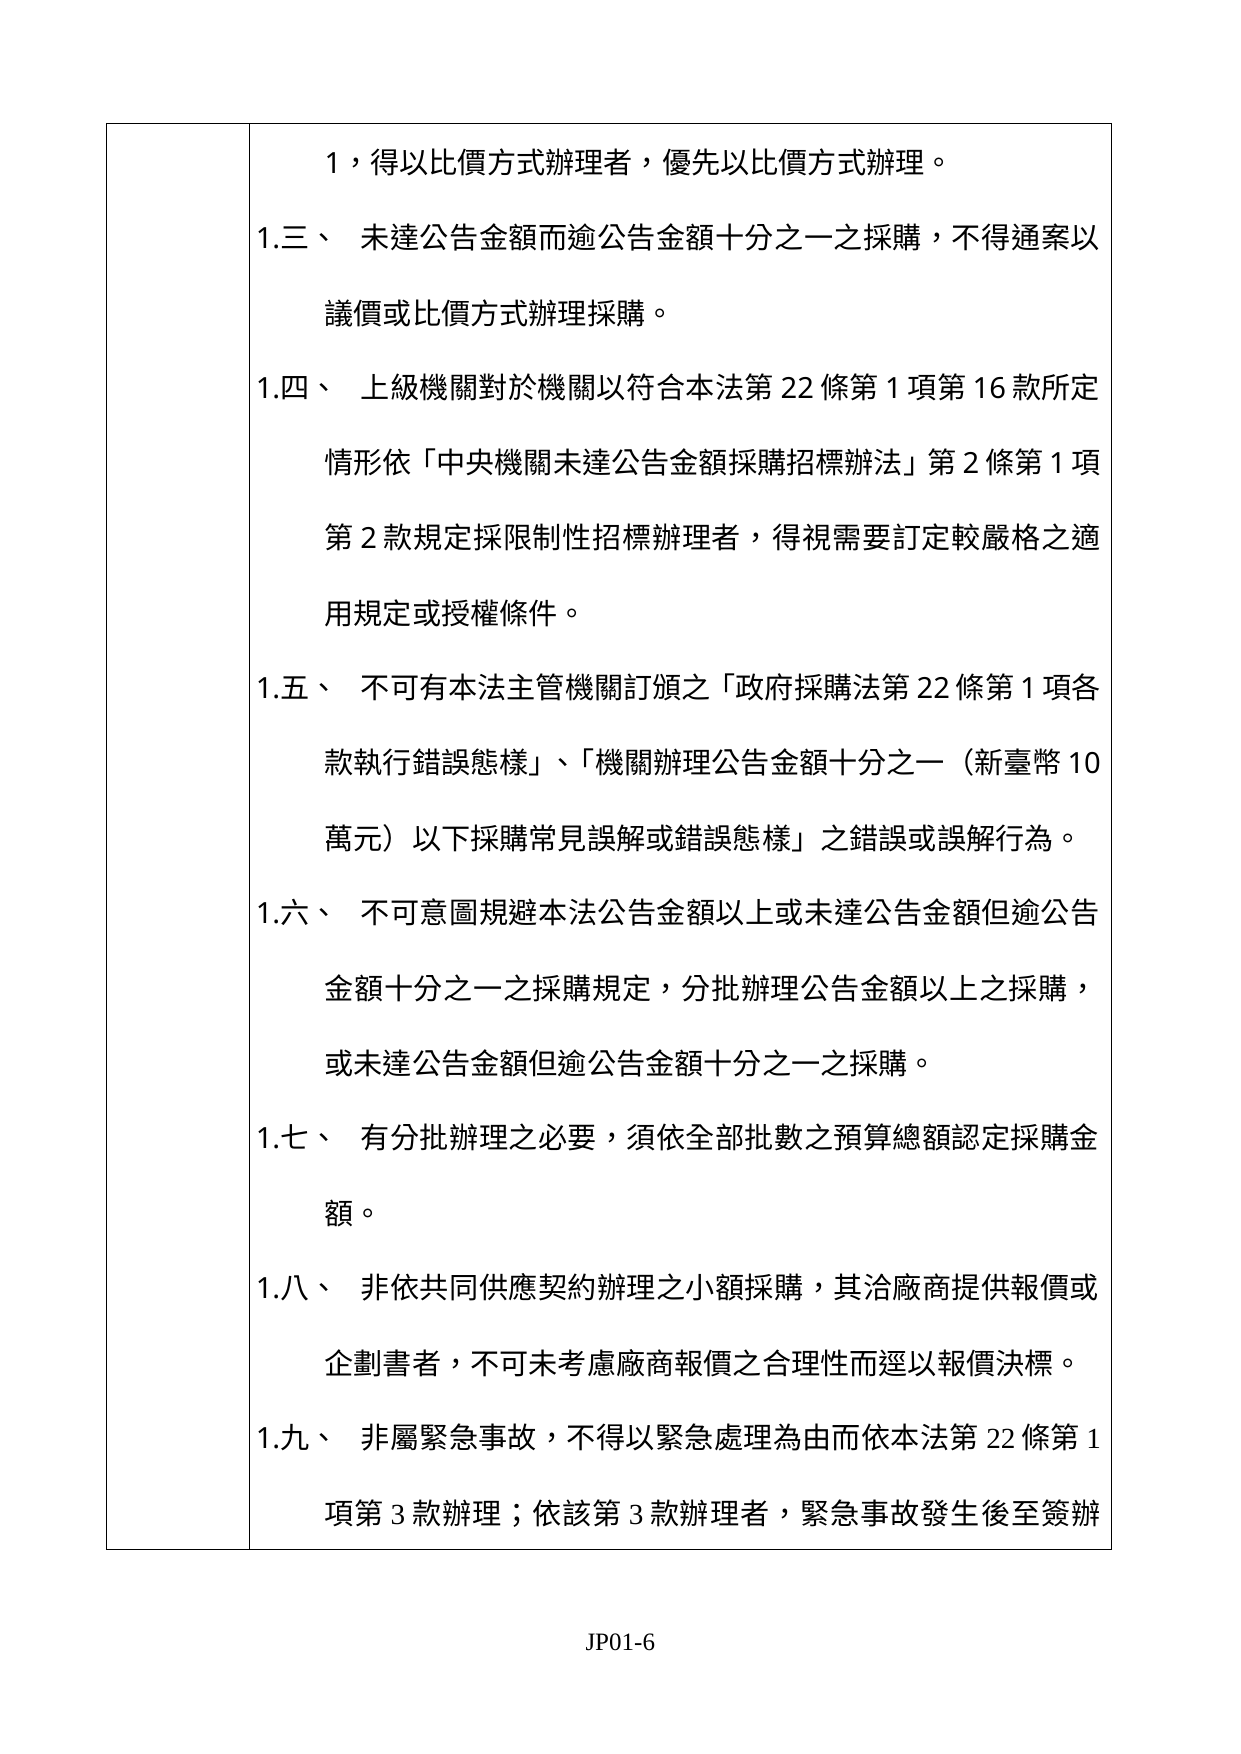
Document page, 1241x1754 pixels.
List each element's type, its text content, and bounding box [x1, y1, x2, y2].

table_cell [107, 124, 249, 1549]
table_cell 須符合限制性招標各款之適用要件。 本法第22條、第23條及其施行細則第22條至第23條之1，得以比價方式辦理者，優先以比價方式辦理。 未達公告金額而逾公告金額十分之一之採購，不得通案以議價或比價方式辦理採購。 上級機關對於機關以符合本法第22條第1項第16款所定情形依「中央機關未達公告金額採購招標辦法」第2條第1項第2款規定採限制性招標辦理者，得視需要訂定較嚴格之適用規定或授權條件。 不可有本法主管機關訂頒之「政府採購法第22條第1項各款執行錯誤態樣」、「機關辦理公告金額十分之一（新臺幣10萬元）以下採購常見誤解或錯誤態樣」之錯誤或誤解行為。 不可意圖規避本法公告金額以上或未達公告金額但逾公告金額十分之一之採購規定，分批辦理公告金額以上之採購，或未達公告金額但逾公告金額十分之一之採購。 有分批辦理之必要，須依全部批數之預算總額認定採購金額。 非依共同供應契約辦理之小額採購，其洽廠商提供報價或企劃書者，不可未考慮廠商報價之合理性而逕以報價決標。 非屬緊急事故，不得以緊急處理為由而依本法第22條第1項第3款辦理；依該第3款辦理者，緊急事故發生後至簽辦採購、核准採購、決標、簽約，不可時間相隔甚久，或訂定寬鬆之履約期限。 原有採購之後續擴充，並無必須向原供應廠商採購之理由者，不得以本法第22條第1項第4款為由辦理。 [250, 124, 1111, 1549]
